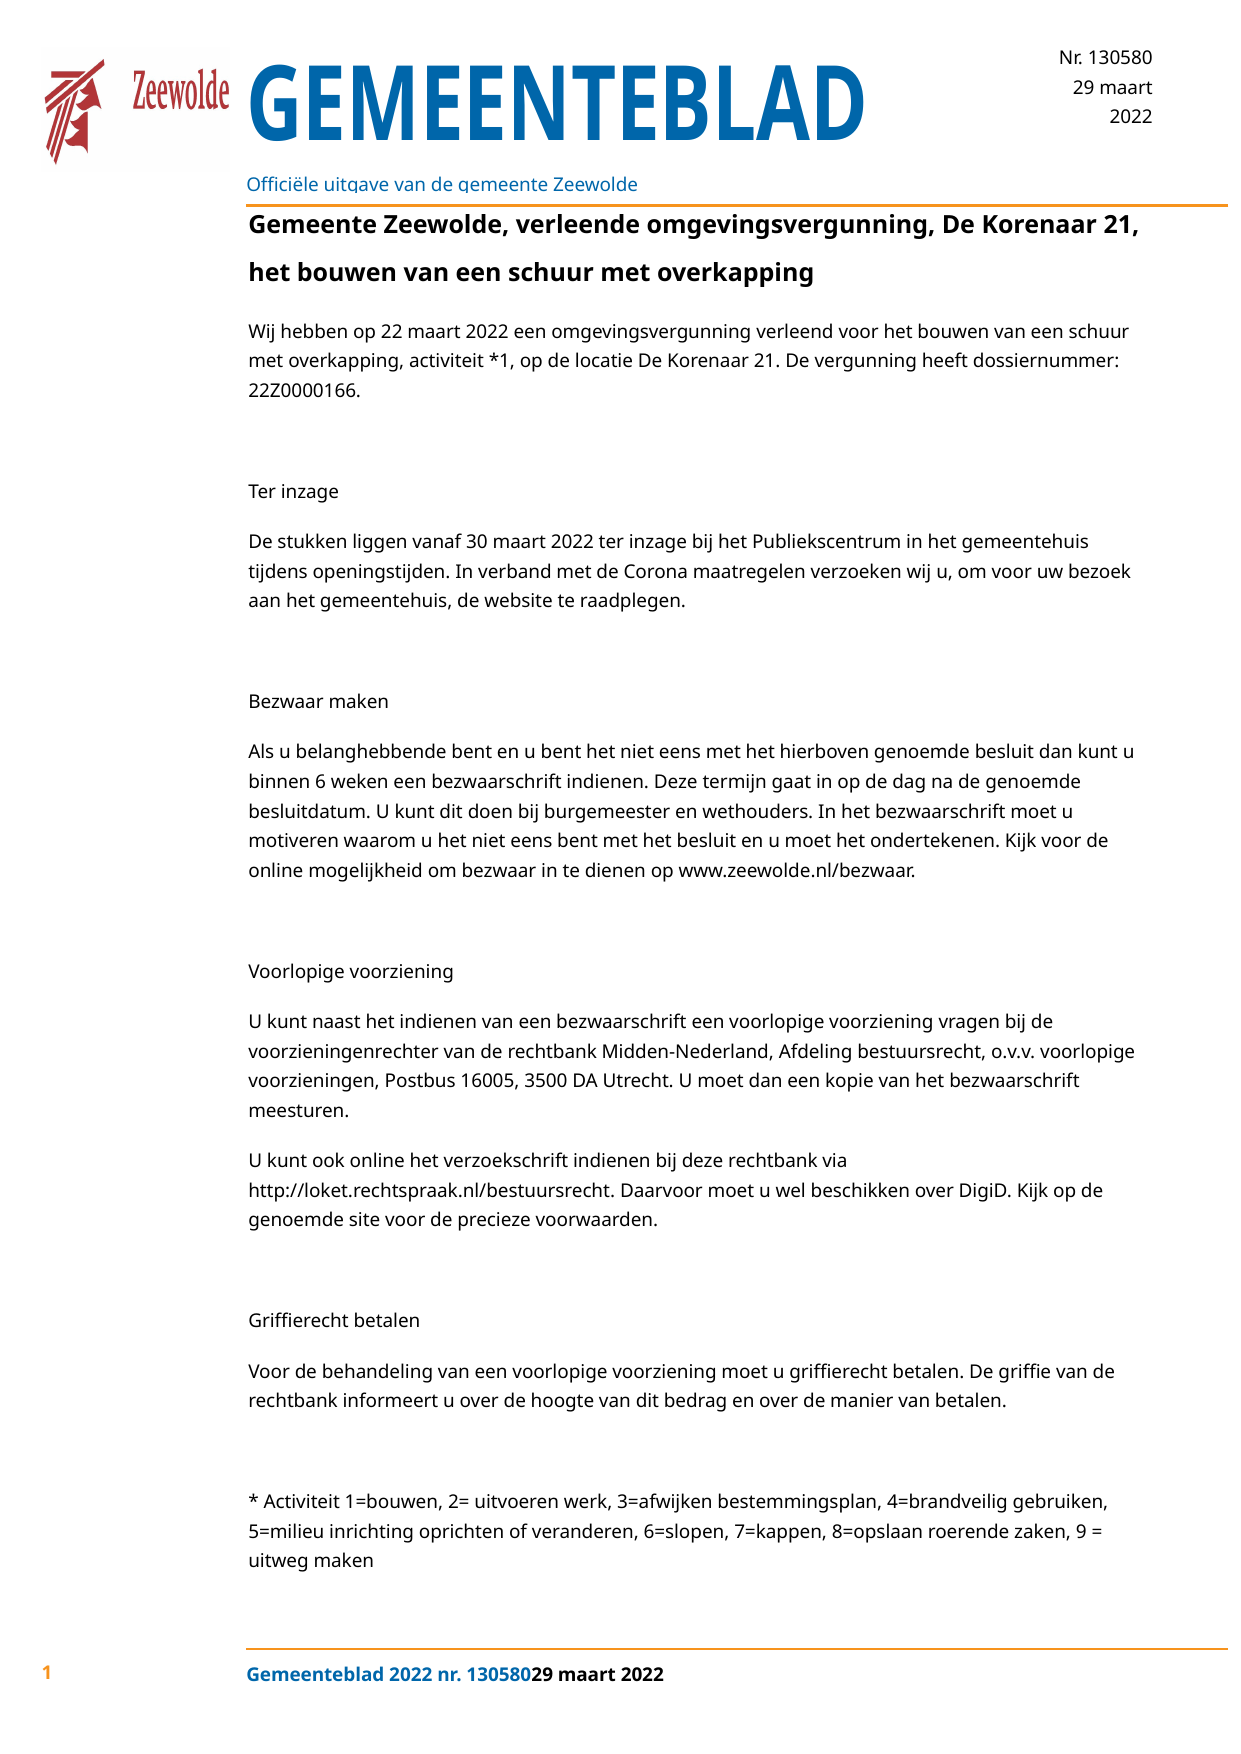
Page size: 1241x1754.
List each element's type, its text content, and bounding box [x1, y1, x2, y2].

text Ter inzage [248, 478, 1152, 504]
picture [41, 47, 231, 172]
text Gemeente Zeewolde, verleende omgevingsvergunning, De Korenaar 21, het bouwen van een schuur met overkapping [248, 207, 1152, 288]
text * Activiteit 1=bouwen, 2= uitvoeren werk, 3=afwijken bestemmingsplan, 4=brandveilig gebruiken, 5=milieu inrichting oprichten of veranderen, 6=slopen, 7=kappen, 8=opslaan roerende zaken, 9 = uitweg maken [248, 1488, 1152, 1573]
text Als u belanghebbende bent en u bent het niet eens met het hierboven genoemde besluit dan kunt u binnen 6 weken een bezwaarschrift indienen. Deze termijn gaat in op de dag na de genoemde besluitdatum. U kunt dit doen bij burgemeester en wethouders. In het bezwaarschrift moet u motiveren waarom u het niet eens bent met het besluit en u moet het ondertekenen. Kijk voor de online mogelijkheid om bezwaar in te dienen op www.zeewolde.nl/bezwaar. [248, 739, 1152, 883]
text Voorlopige voorziening [248, 958, 1152, 984]
text Griffierecht betalen [248, 1307, 1152, 1333]
text De stukken liggen vanaf 30 maart 2022 ter inzage bij het Publiekscentrum in het gemeentehuis tijdens openingstijden. In verband met de Corona maatregelen verzoeken wij u, om voor uw bezoek aan het gemeentehuis, de website te raadplegen. [248, 528, 1152, 613]
text U kunt ook online het verzoekschrift indienen bij deze rechtbank via http://loket.rechtspraak.nl/bestuursrecht. Daarvoor moet u wel beschikken over DigiD. Kijk op de genoemde site voor de precieze voorwaarden. [248, 1147, 1152, 1232]
text Wij hebben op 22 maart 2022 een omgevingsvergunning verleend voor het bouwen van een schuur met overkapping, activiteit *1, op de locatie De Korenaar 21. De vergunning heeft dossiernummer: 22Z0000166. [248, 318, 1152, 403]
text Bezwaar maken [248, 688, 1152, 714]
text U kunt naast het indienen van een bezwaarschrift een voorlopige voorziening vragen bij de voorzieningenrechter van de rechtbank Midden-Nederland, Afdeling bestuursrecht, o.v.v. voorlopige voorzieningen, Postbus 16005, 3500 DA Utrecht. U moet dan een kopie van het bezwaarschrift meesturen. [248, 1008, 1152, 1123]
text Voor de behandeling van een voorlopige voorziening moet u griffierecht betalen. De griffie van de rechtbank informeert u over de hoogte van dit bedrag en over de manier van betalen. [248, 1358, 1152, 1413]
